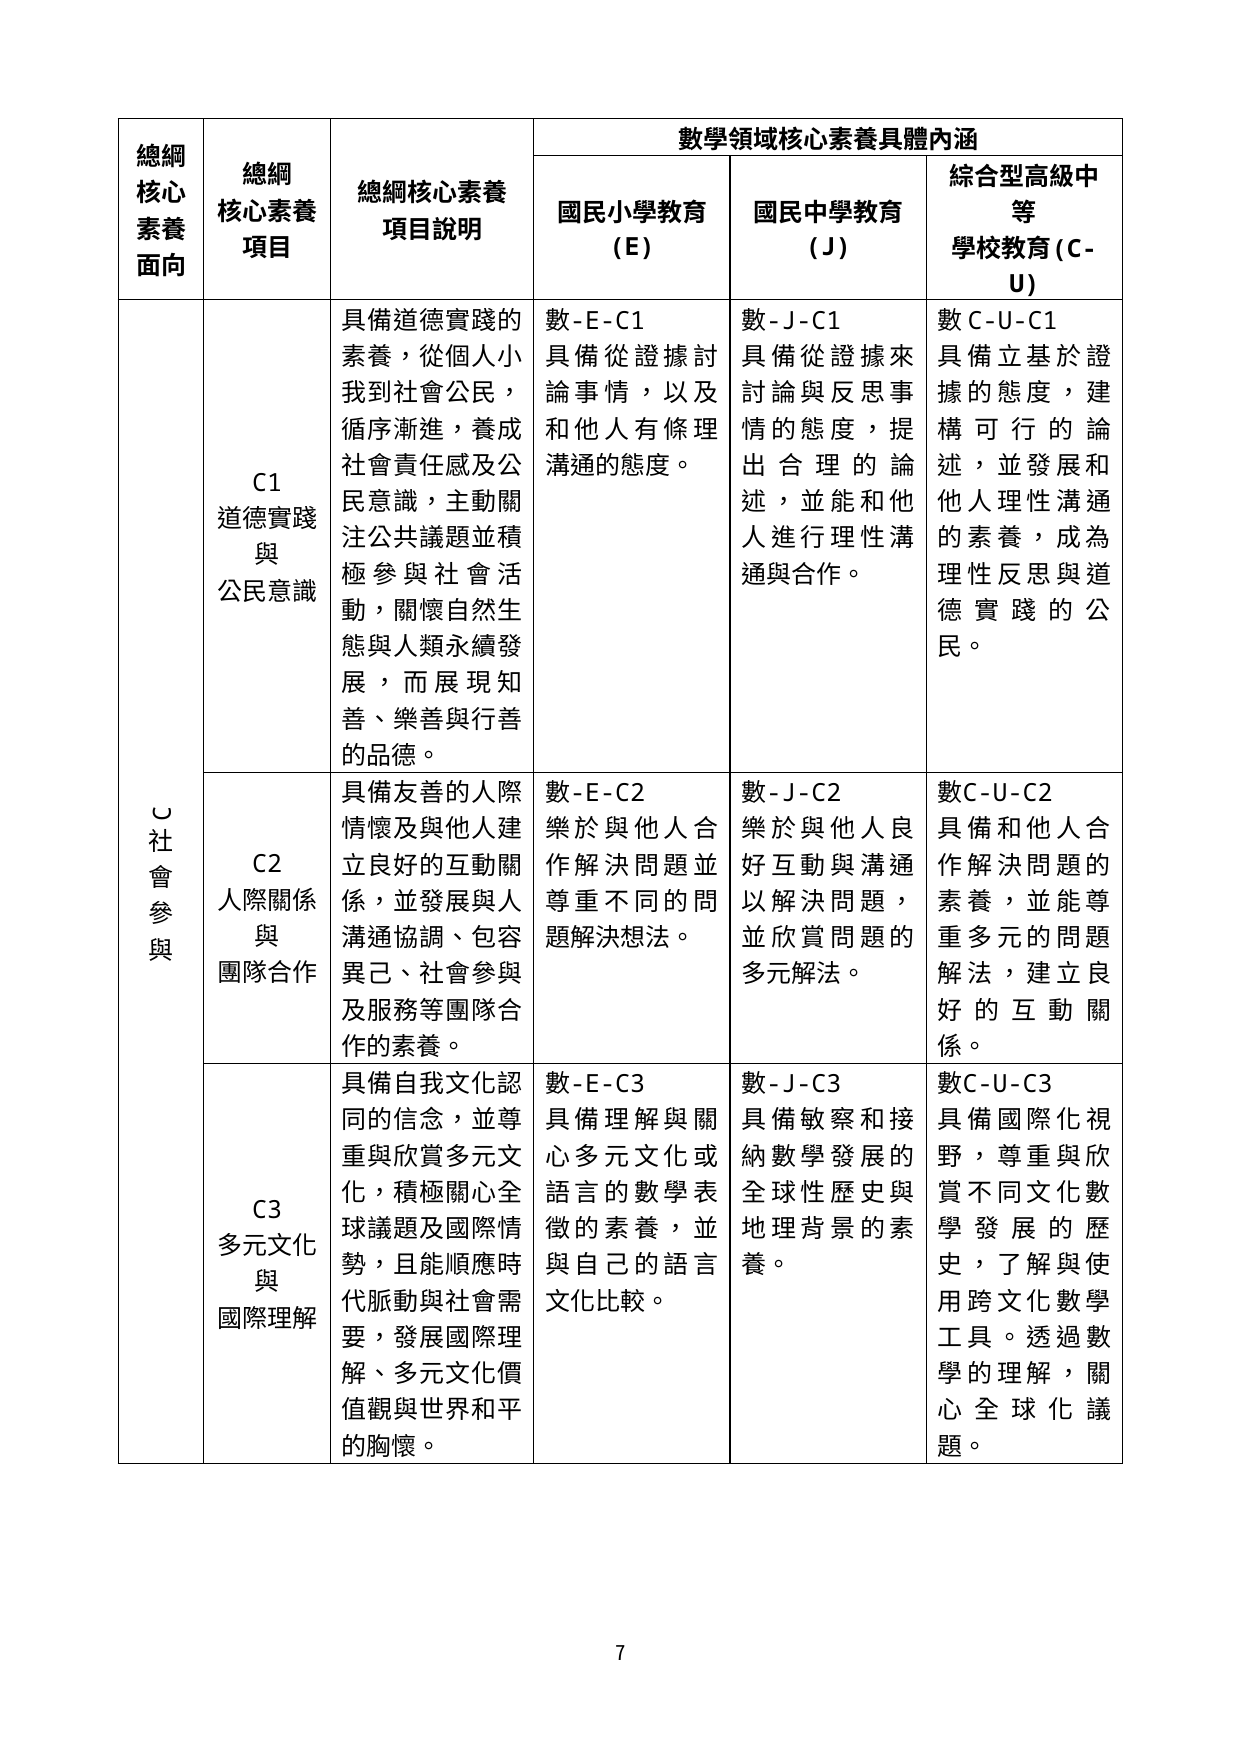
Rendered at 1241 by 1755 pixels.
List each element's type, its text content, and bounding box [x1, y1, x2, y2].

table_cell C2 人際關係 與 團隊合作 [204, 773, 330, 1063]
table_cell C3 多元文化 與 國際理解 [204, 1064, 330, 1462]
table_cell 數-J-C3 具備敏察和接納數學發展的全球性歷史與地理背景的素養。 [731, 1064, 926, 1462]
table_header 總綱 核心素養 項目 [204, 119, 330, 299]
table_cell 具備道德實踐的素養，從個人小我到社會公民，循序漸進，養成社會責任感及公民意識，主動關注公共議題並積極參與社會活動，關懷自然生態與人類永續發展，而展現知善、樂善與行善的品德。 [331, 300, 533, 772]
table_cell C1 道德實踐 與 公民意識 [204, 300, 330, 772]
table_cell 數C-U-C1 具備立基於證據的態度，建構可行的論述，並發展和他人理性溝通的素養，成為理性反思與道德實踐的公民。 [927, 300, 1122, 772]
table_cell 國民小學教育 (E) [534, 156, 729, 299]
table_header 數學領域核心素養具體內涵 [534, 119, 1122, 155]
table_cell 數-J-C1 具備從證據來討論與反思事情的態度，提出合理的論述，並能和他人進行理性溝通與合作。 [731, 300, 926, 772]
table_cell 數-E-C1 具備從證據討論事情，以及和他人有條理溝通的態度。 [534, 300, 729, 772]
table_cell 數-E-C3 具備理解與關心多元文化或語言的數學表徵的素養，並與自己的語言文化比較。 [534, 1064, 729, 1462]
table_cell 具備自我文化認同的信念，並尊重與欣賞多元文化，積極關心全球議題及國際情勢，且能順應時代脈動與社會需要，發展國際理解、多元文化價值觀與世界和平的胸懷。 [331, 1064, 533, 1462]
table_cell 數C-U-C2 具備和他人合作解決問題的素養，並能尊重多元的問題解法，建立良好的互動關係。 [927, 773, 1122, 1063]
table_cell 綜合型高級中等 學校教育(C-U) [927, 156, 1122, 299]
table_cell 國民中學教育 (J) [731, 156, 926, 299]
table_header 總綱核心素養面向 [119, 119, 203, 299]
table_cell 數-E-C2 樂於與他人合作解決問題並尊重不同的問題解決想法。 [534, 773, 729, 1063]
table_cell 數C-U-C3 具備國際化視野，尊重與欣賞不同文化數學發展的歷史，了解與使用跨文化數學工具。透過數學的理解，關心全球化議題。 [927, 1064, 1122, 1462]
table_header 總綱核心素養 項目說明 [331, 119, 533, 299]
table_cell 具備友善的人際情懷及與他人建立良好的互動關係，並發展與人溝通協調、包容異己、社會參與及服務等團隊合作的素養。 [331, 773, 533, 1063]
table_cell 數-J-C2 樂於與他人良好互動與溝通以解決問題，並欣賞問題的多元解法。 [731, 773, 926, 1063]
table_cell C社會參與 [119, 300, 203, 1462]
